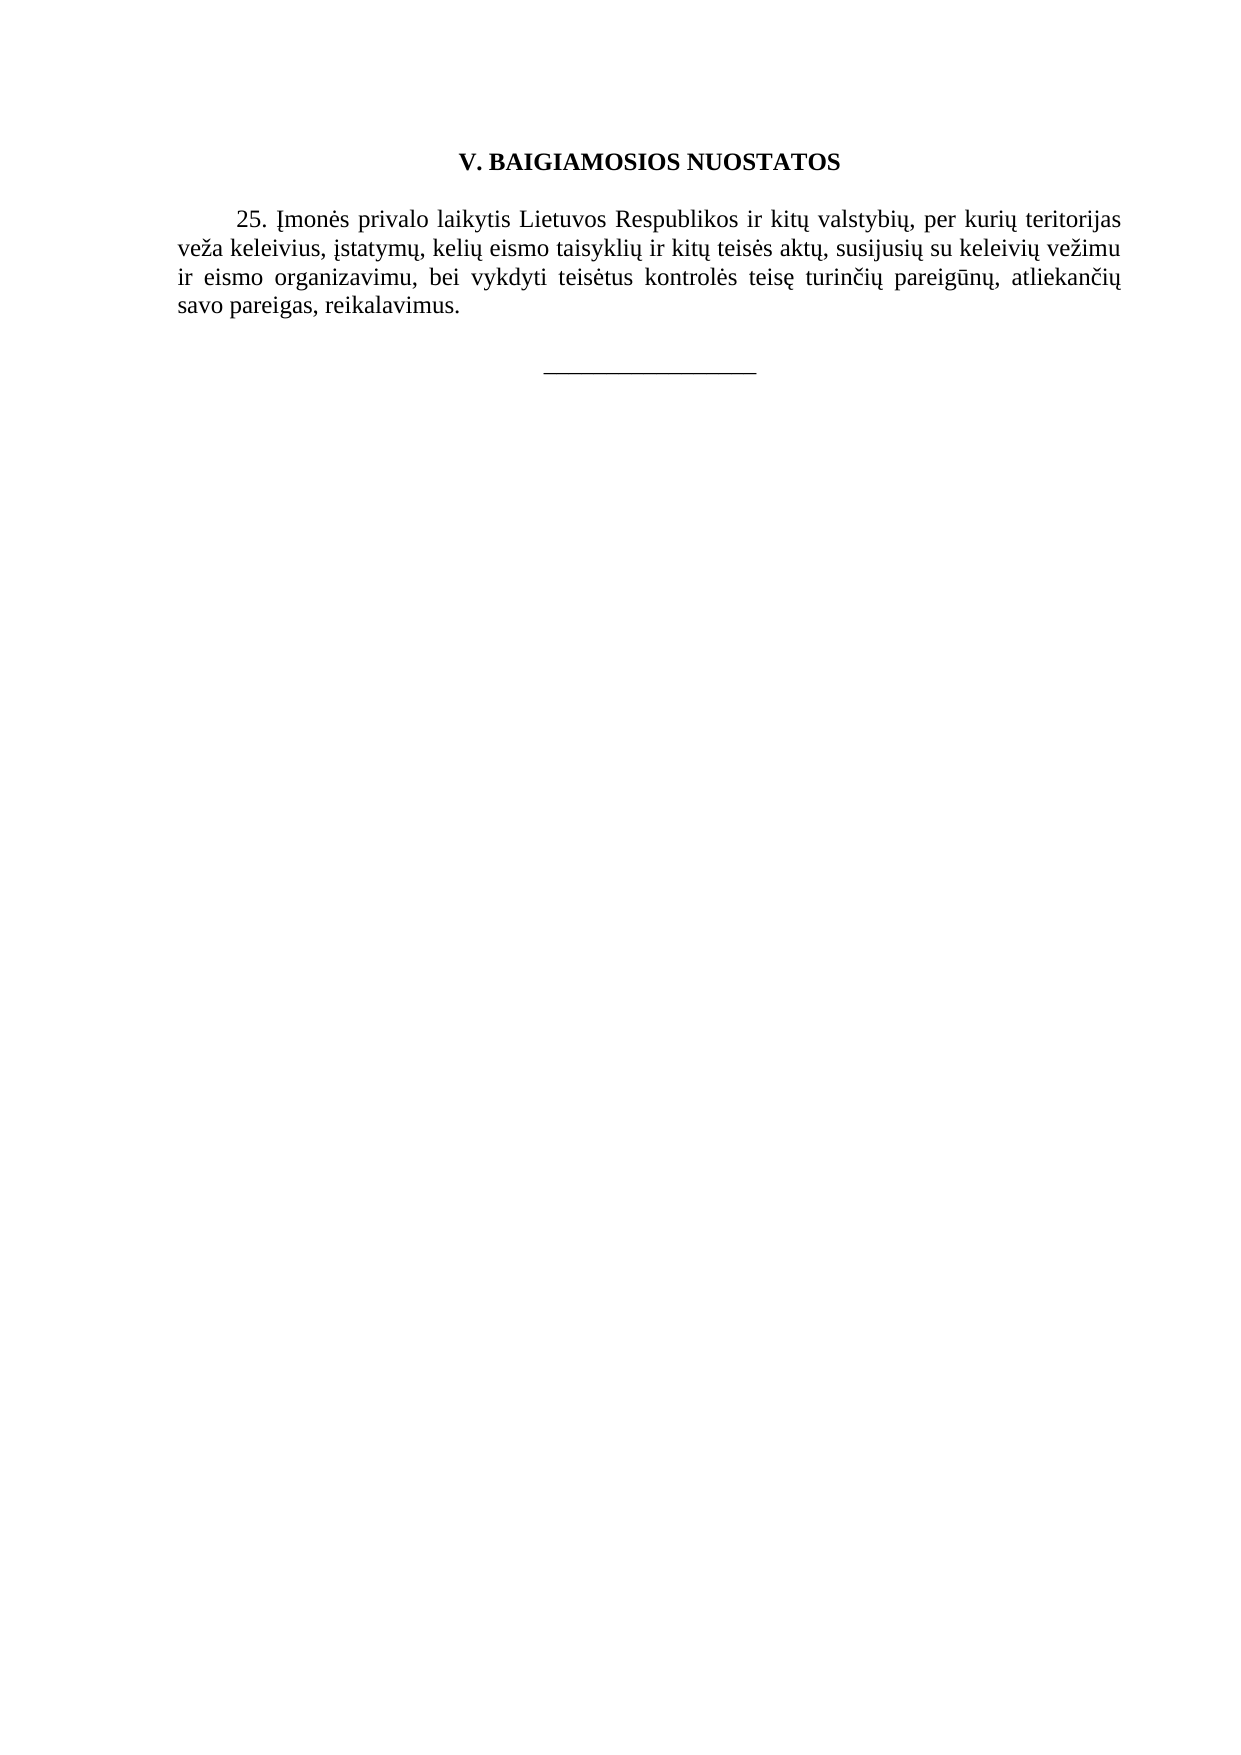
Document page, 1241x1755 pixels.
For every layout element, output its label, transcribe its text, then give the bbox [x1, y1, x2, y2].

text V. BAIGIAMOSIOS NUOSTATOS [177, 147, 1122, 176]
text _________________ [177, 348, 1122, 377]
text 25. Įmonės privalo laikytis Lietuvos Respublikos ir kitų valstybių, per kurių teritorijas veža keleivius, įstatymų, kelių eismo taisyklių ir kitų teisės aktų, susijusių su keleivių vežimu ir eismo organizavimu, bei vykdyti teisėtus kontrolės teisę turinčių pareigūnų, atliekančių savo pareigas, reikalavimus. [177, 204, 1122, 319]
